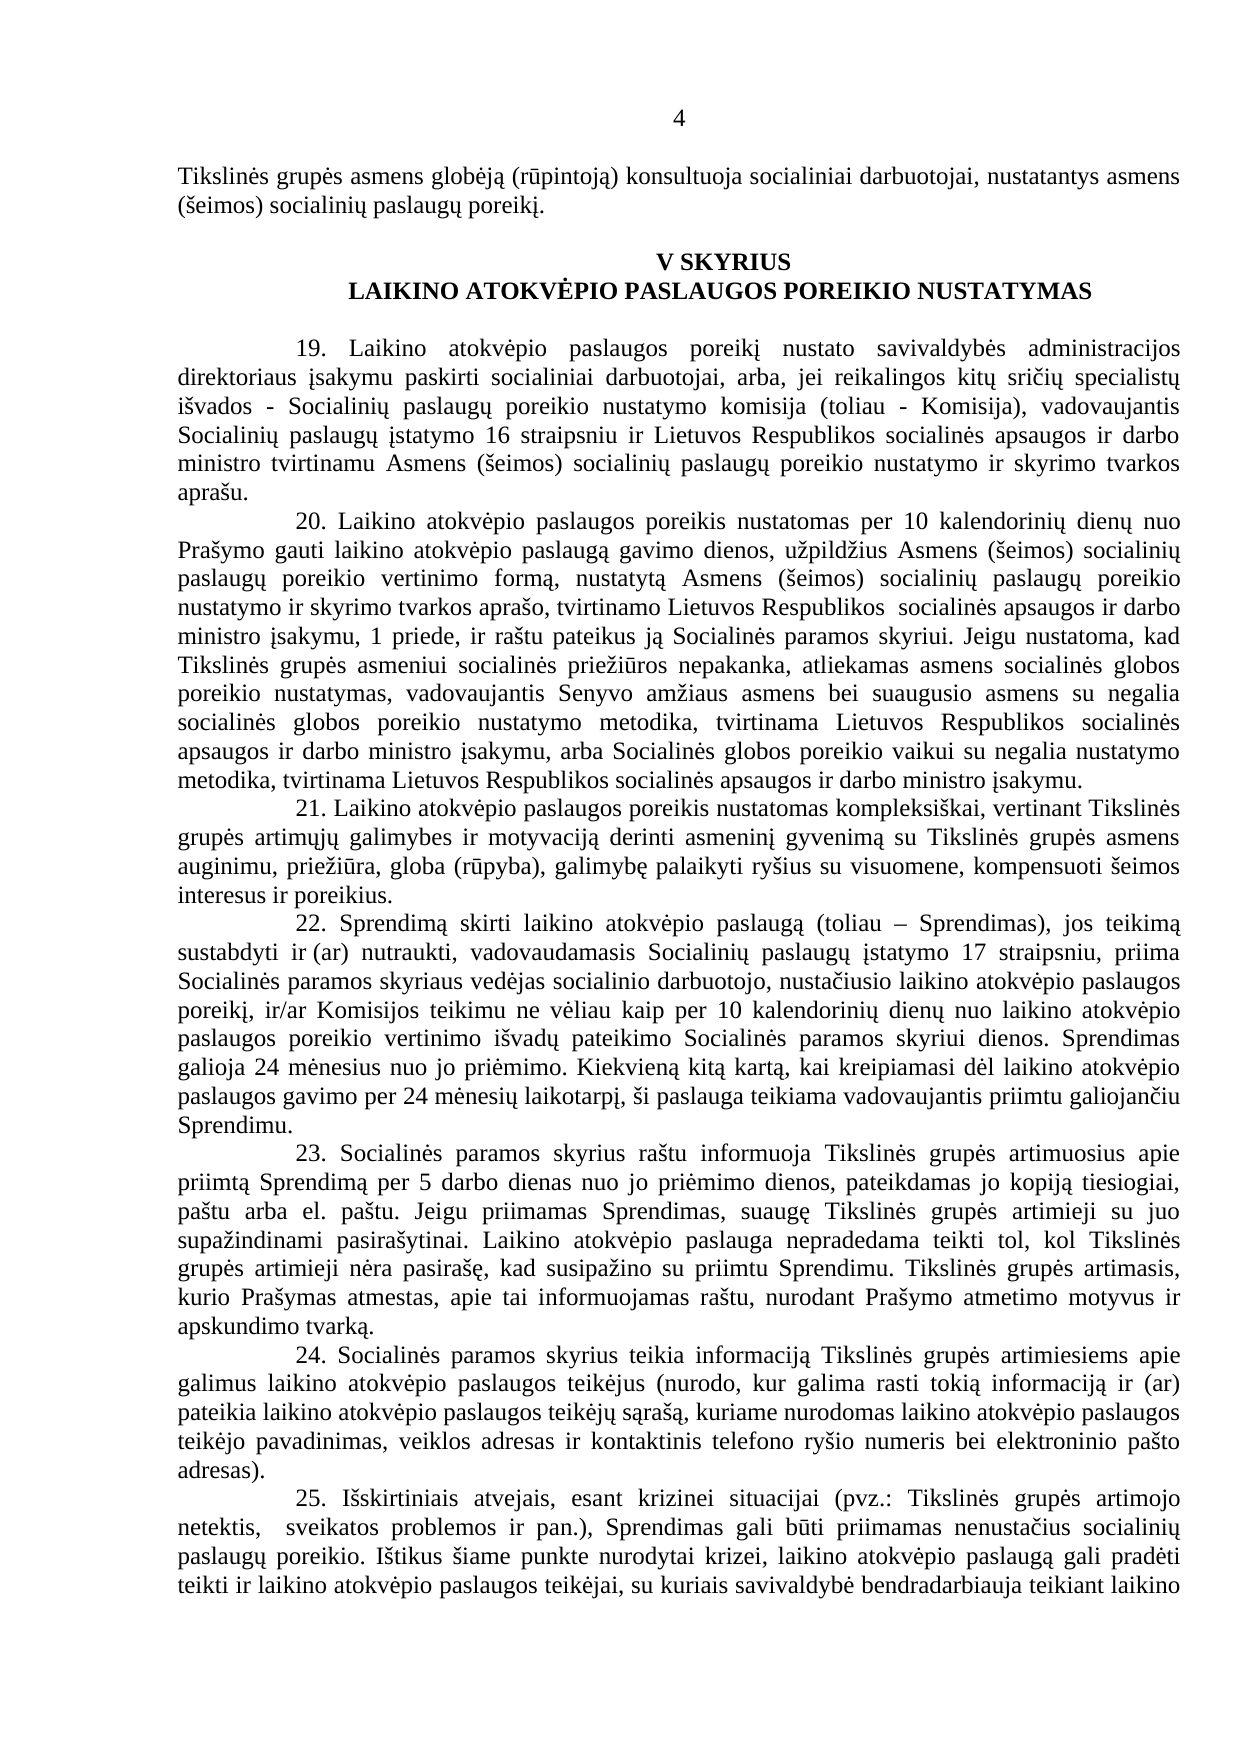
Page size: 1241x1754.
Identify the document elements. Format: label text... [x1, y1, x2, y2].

text 20. Laikino atokvėpio paslaugos poreikis nustatomas per 10 kalendorinių dienų nuo Prašymo gauti laikino atokvėpio paslaugą gavimo dienos, užpildžius Asmens (šeimos) socialinių paslaugų poreikio vertinimo formą, nustatytą Asmens (šeimos) socialinių paslaugų poreikio nustatymo ir skyrimo tvarkos aprašo, tvirtinamo Lietuvos Respublikos socialinės apsaugos ir darbo ministro įsakymu, 1 priede, ir raštu pateikus ją Socialinės paramos skyriui. Jeigu nustatoma, kad Tikslinės grupės asmeniui socialinės priežiūros nepakanka, atliekamas asmens socialinės globos poreikio nustatymas, vadovaujantis Senyvo amžiaus asmens bei suaugusio asmens su negalia socialinės globos poreikio nustatymo metodika, tvirtinama Lietuvos Respublikos socialinės apsaugos ir darbo ministro įsakymu, arba Socialinės globos poreikio vaikui su negalia nustatymo metodika, tvirtinama Lietuvos Respublikos socialinės apsaugos ir darbo ministro įsakymu. [177, 506, 1181, 793]
text 23. Socialinės paramos skyrius raštu informuoja Tikslinės grupės artimuosius apie priimtą Sprendimą per 5 darbo dienas nuo jo priėmimo dienos, pateikdamas jo kopiją tiesiogiai, paštu arba el. paštu. Jeigu priimamas Sprendimas, suaugę Tikslinės grupės artimieji su juo supažindinami pasirašytinai. Laikino atokvėpio paslauga nepradedama teikti tol, kol Tikslinės grupės artimieji nėra pasirašę, kad susipažino su priimtu Sprendimu. Tikslinės grupės artimasis, kurio Prašymas atmestas, apie tai informuojamas raštu, nurodant Prašymo atmetimo motyvus ir apskundimo tvarką. [177, 1138, 1181, 1340]
text 22. Sprendimą skirti laikino atokvėpio paslaugą (toliau – Sprendimas), jos teikimą sustabdyti ir (ar) nutraukti, vadovaudamasis Socialinių paslaugų įstatymo 17 straipsniu, priima Socialinės paramos skyriaus vedėjas socialinio darbuotojo, nustačiusio laikino atokvėpio paslaugos poreikį, ir/ar Komisijos teikimu ne vėliau kaip per 10 kalendorinių dienų nuo laikino atokvėpio paslaugos poreikio vertinimo išvadų pateikimo Socialinės paramos skyriui dienos. Sprendimas galioja 24 mėnesius nuo jo priėmimo. Kiekvieną kitą kartą, kai kreipiamasi dėl laikino atokvėpio paslaugos gavimo per 24 mėnesių laikotarpį, ši paslauga teikiama vadovaujantis priimtu galiojančiu Sprendimu. [177, 908, 1181, 1138]
text V SKYRIUS [177, 247, 1181, 276]
text 24. Socialinės paramos skyrius teikia informaciją Tikslinės grupės artimiesiems apie galimus laikino atokvėpio paslaugos teikėjus (nurodo, kur galima rasti tokią informaciją ir (ar) pateikia laikino atokvėpio paslaugos teikėjų sąrašą, kuriame nurodomas laikino atokvėpio paslaugos teikėjo pavadinimas, veiklos adresas ir kontaktinis telefono ryšio numeris bei elektroninio pašto adresas). [177, 1340, 1181, 1483]
text 21. Laikino atokvėpio paslaugos poreikis nustatomas kompleksiškai, vertinant Tikslinės grupės artimųjų galimybes ir motyvaciją derinti asmeninį gyvenimą su Tikslinės grupės asmens auginimu, priežiūra, globa (rūpyba), galimybę palaikyti ryšius su visuomene, kompensuoti šeimos interesus ir poreikius. [177, 793, 1181, 908]
text LAIKINO ATOKVĖPIO PASLAUGOS POREIKIO NUSTATYMAS [177, 276, 1181, 305]
text 25. Išskirtiniais atvejais, esant krizinei situacijai (pvz.: Tikslinės grupės artimojo netektis, sveikatos problemos ir pan.), Sprendimas gali būti priimamas nenustačius socialinių paslaugų poreikio. Ištikus šiame punkte nurodytai krizei, laikino atokvėpio paslaugą gali pradėti teikti ir laikino atokvėpio paslaugos teikėjai, su kuriais savivaldybė bendradarbiauja teikiant laikino [177, 1483, 1181, 1598]
text Tikslinės grupės asmens globėją (rūpintoją) konsultuoja socialiniai darbuotojai, nustatantys asmens (šeimos) socialinių paslaugų poreikį. [177, 161, 1181, 218]
text 19. Laikino atokvėpio paslaugos poreikį nustato savivaldybės administracijos direktoriaus įsakymu paskirti socialiniai darbuotojai, arba, jei reikalingos kitų sričių specialistų išvados - Socialinių paslaugų poreikio nustatymo komisija (toliau - Komisija), vadovaujantis Socialinių paslaugų įstatymo 16 straipsniu ir Lietuvos Respublikos socialinės apsaugos ir darbo ministro tvirtinamu Asmens (šeimos) socialinių paslaugų poreikio nustatymo ir skyrimo tvarkos aprašu. [177, 333, 1181, 506]
